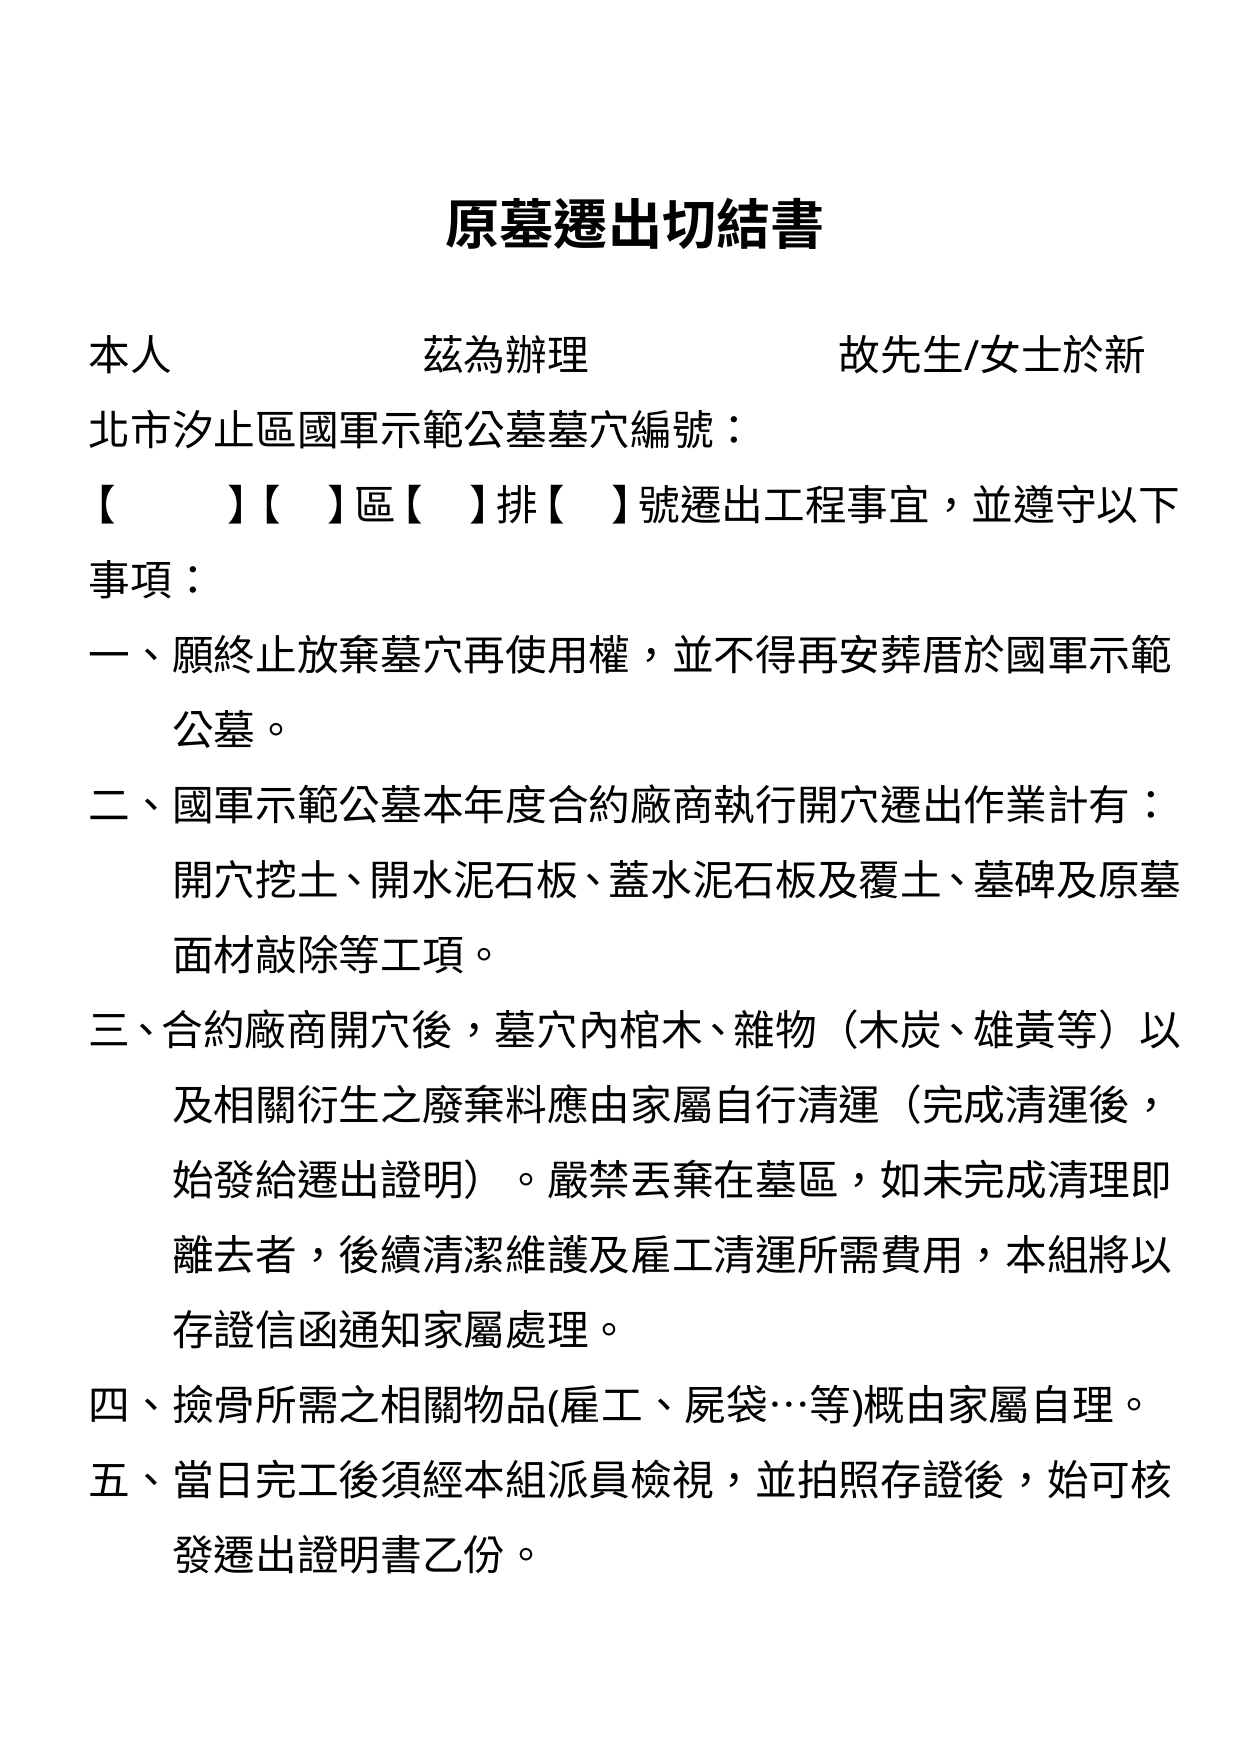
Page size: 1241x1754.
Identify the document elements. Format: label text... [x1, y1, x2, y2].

text 四、撿骨所需之相關物品(雇工、屍袋…等)概由家屬自理。 [89, 1364, 1181, 1439]
text 原墓遷出切結書 [89, 164, 1181, 277]
text 本人 茲為辦理 故先生/女士於新北市汐止區國軍示範公墓墓穴編號： [89, 314, 1181, 464]
text 【 】【 】區【 】排【 】號遷出工程事宜，並遵守以下事項： [89, 464, 1181, 614]
text 五、當日完工後須經本組派員檢視，並拍照存證後，始可核發遷出證明書乙份。 [89, 1439, 1181, 1589]
text 二、國軍示範公墓本年度合約廠商執行開穴遷出作業計有：開穴挖土、開水泥石板、蓋水泥石板及覆土、墓碑及原墓面材敲除等工項。 [89, 764, 1181, 989]
text 三、合約廠商開穴後，墓穴內棺木、雜物（木炭、雄黃等）以及相關衍生之廢棄料應由家屬自行清運（完成清運後，始發給遷出證明）。嚴禁丟棄在墓區，如未完成清理即離去者，後續清潔維護及雇工清運所需費用，本組將以存證信函通知家屬處理。 [89, 989, 1181, 1364]
text 一、願終止放棄墓穴再使用權，並不得再安葬厝於國軍示範公墓。 [89, 614, 1181, 764]
